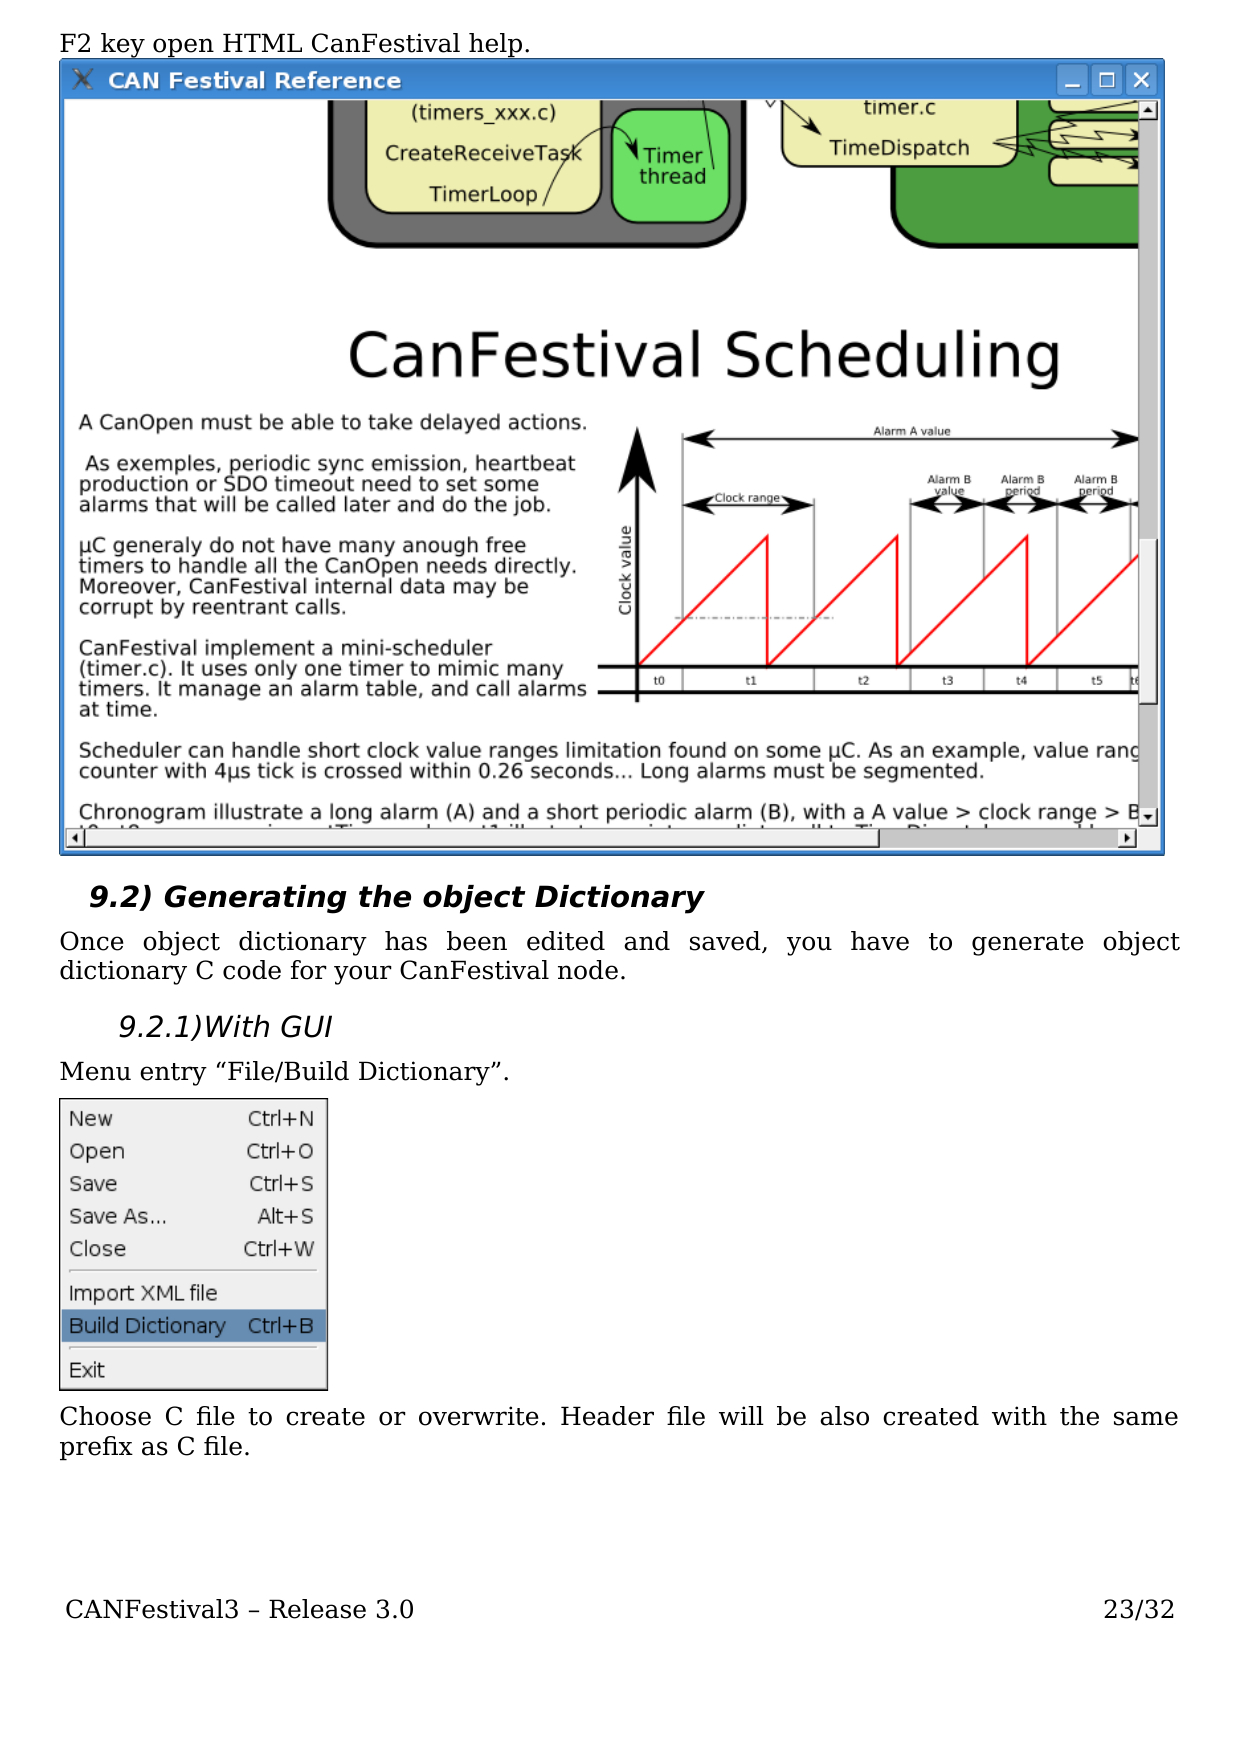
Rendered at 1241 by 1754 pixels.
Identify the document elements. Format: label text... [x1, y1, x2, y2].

text Choose C file to create or overwrite. Header file will be also created with the same prefix as C file. [59, 1403, 1181, 1461]
picture [59, 1098, 329, 1391]
text F2 key open HTML CanFestival help. [59, 29, 1181, 855]
subtitle With GUI [59, 1010, 1181, 1045]
subtitle Generating the object Dictionary [59, 880, 1181, 914]
text Menu entry “File/Build Dictionary”. [59, 1057, 1181, 1086]
picture [59, 58, 1165, 856]
text Once object dictionary has been edited and saved, you have to generate object dictionary C code for your CanFestival node. [59, 927, 1181, 985]
